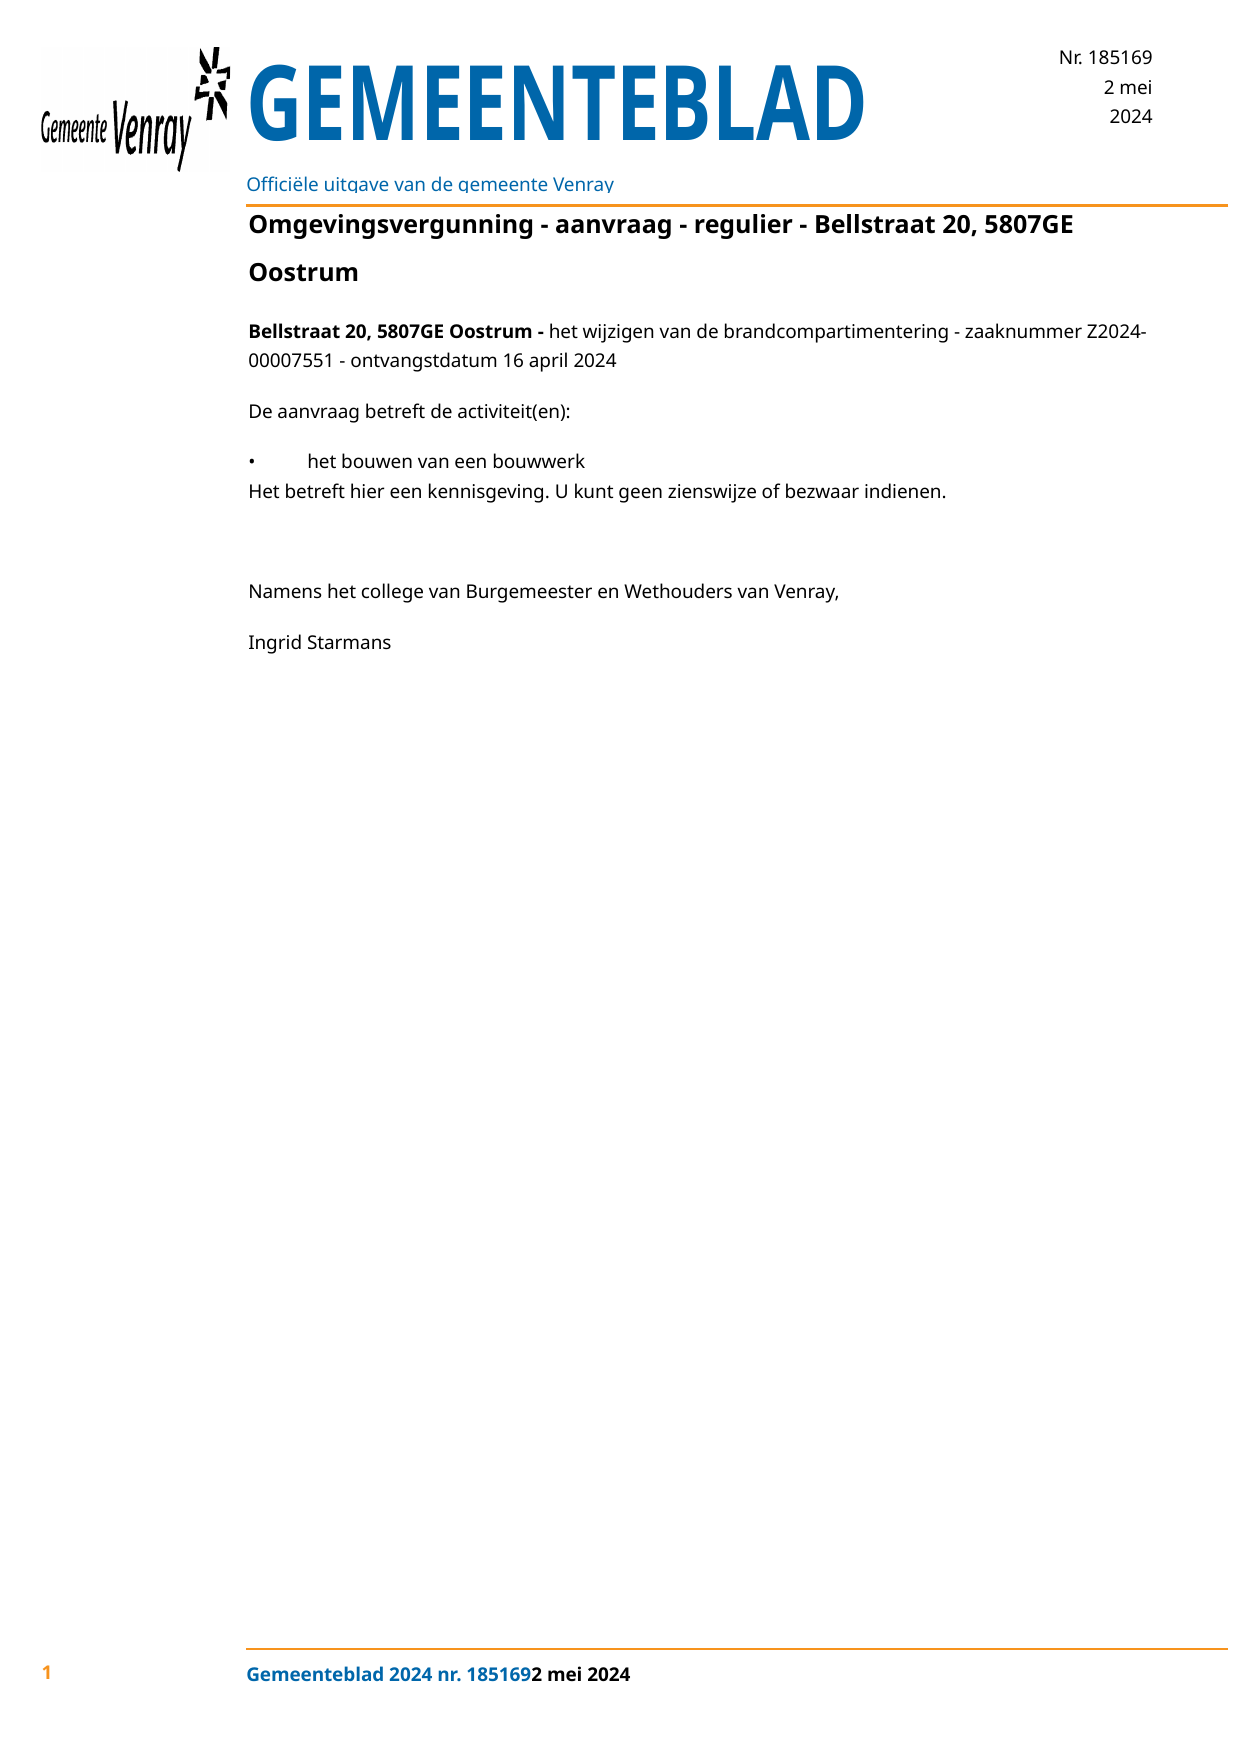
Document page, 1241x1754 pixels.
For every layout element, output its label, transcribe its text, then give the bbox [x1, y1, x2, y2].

text De aanvraag betreft de activiteit(en): [248, 398, 1152, 424]
text Het betreft hier een kennisgeving. U kunt geen zienswijze of bezwaar indienen. [248, 478, 1152, 504]
text Omgevingsvergunning - aanvraag - regulier - Bellstraat 20, 5807GE Oostrum [248, 207, 1152, 288]
text Bellstraat 20, 5807GE Oostrum - het wijzigen van de brandcompartimentering - zaaknummer Z2024-00007551 - ontvangstdatum 16 april 2024 [248, 318, 1152, 373]
text Ingrid Starmans [248, 629, 1152, 655]
text Namens het college van Burgemeester en Wethouders van Venray, [248, 579, 1152, 604]
list het bouwen van een bouwwerk [248, 448, 1152, 474]
picture [41, 47, 231, 172]
